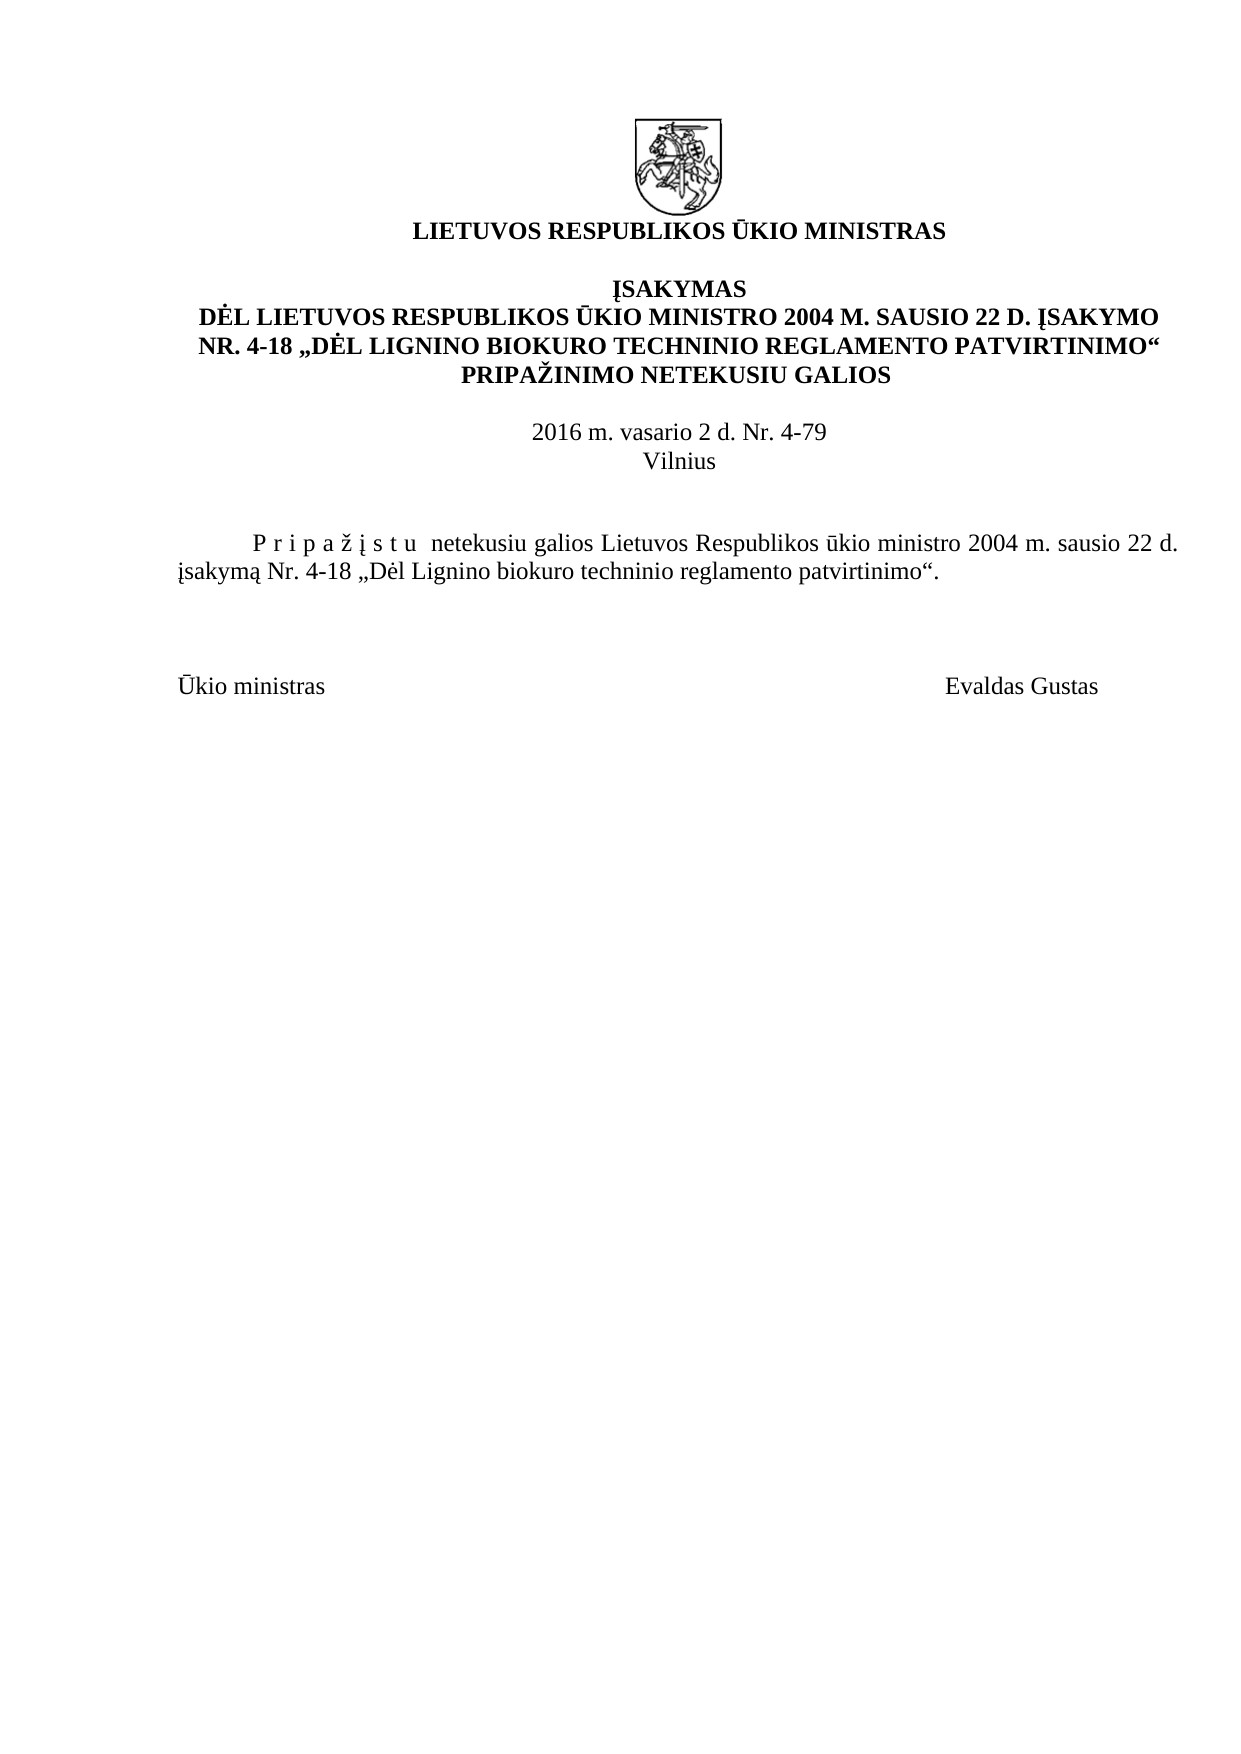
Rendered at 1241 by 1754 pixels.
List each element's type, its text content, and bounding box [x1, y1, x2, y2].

text LIETUVOS RESPUBLIKOS ŪKIO MINISTRAS [177, 216, 1181, 245]
text įsakymas [177, 274, 1181, 302]
text Vilnius [177, 446, 1181, 475]
text Ūkio ministras Evaldas Gustas [177, 671, 1181, 700]
text 2016 m. vasario 2 d. Nr. 4-79 [177, 417, 1181, 446]
text P r i p a ž į s t u netekusiu galios Lietuvos Respublikos ūkio ministro 2004 m. sausio 22 d. įsakymą Nr. 4-18 „Dėl Lignino biokuro techninio reglamento patvirtinimo“. [177, 528, 1181, 585]
text DĖL LIETUVOS RESPUBLIKOS ŪKIO MINISTRO 2004 M. SAUSIO 22 D. ĮSAKYMO NR. 4-18 „DĖL LIGNINO BIOKURO TECHNINIO REGLAMENTO PATVIRTINIMO“ PRIPAŽINIMO NETEKUSIU GALIOS [177, 302, 1181, 389]
